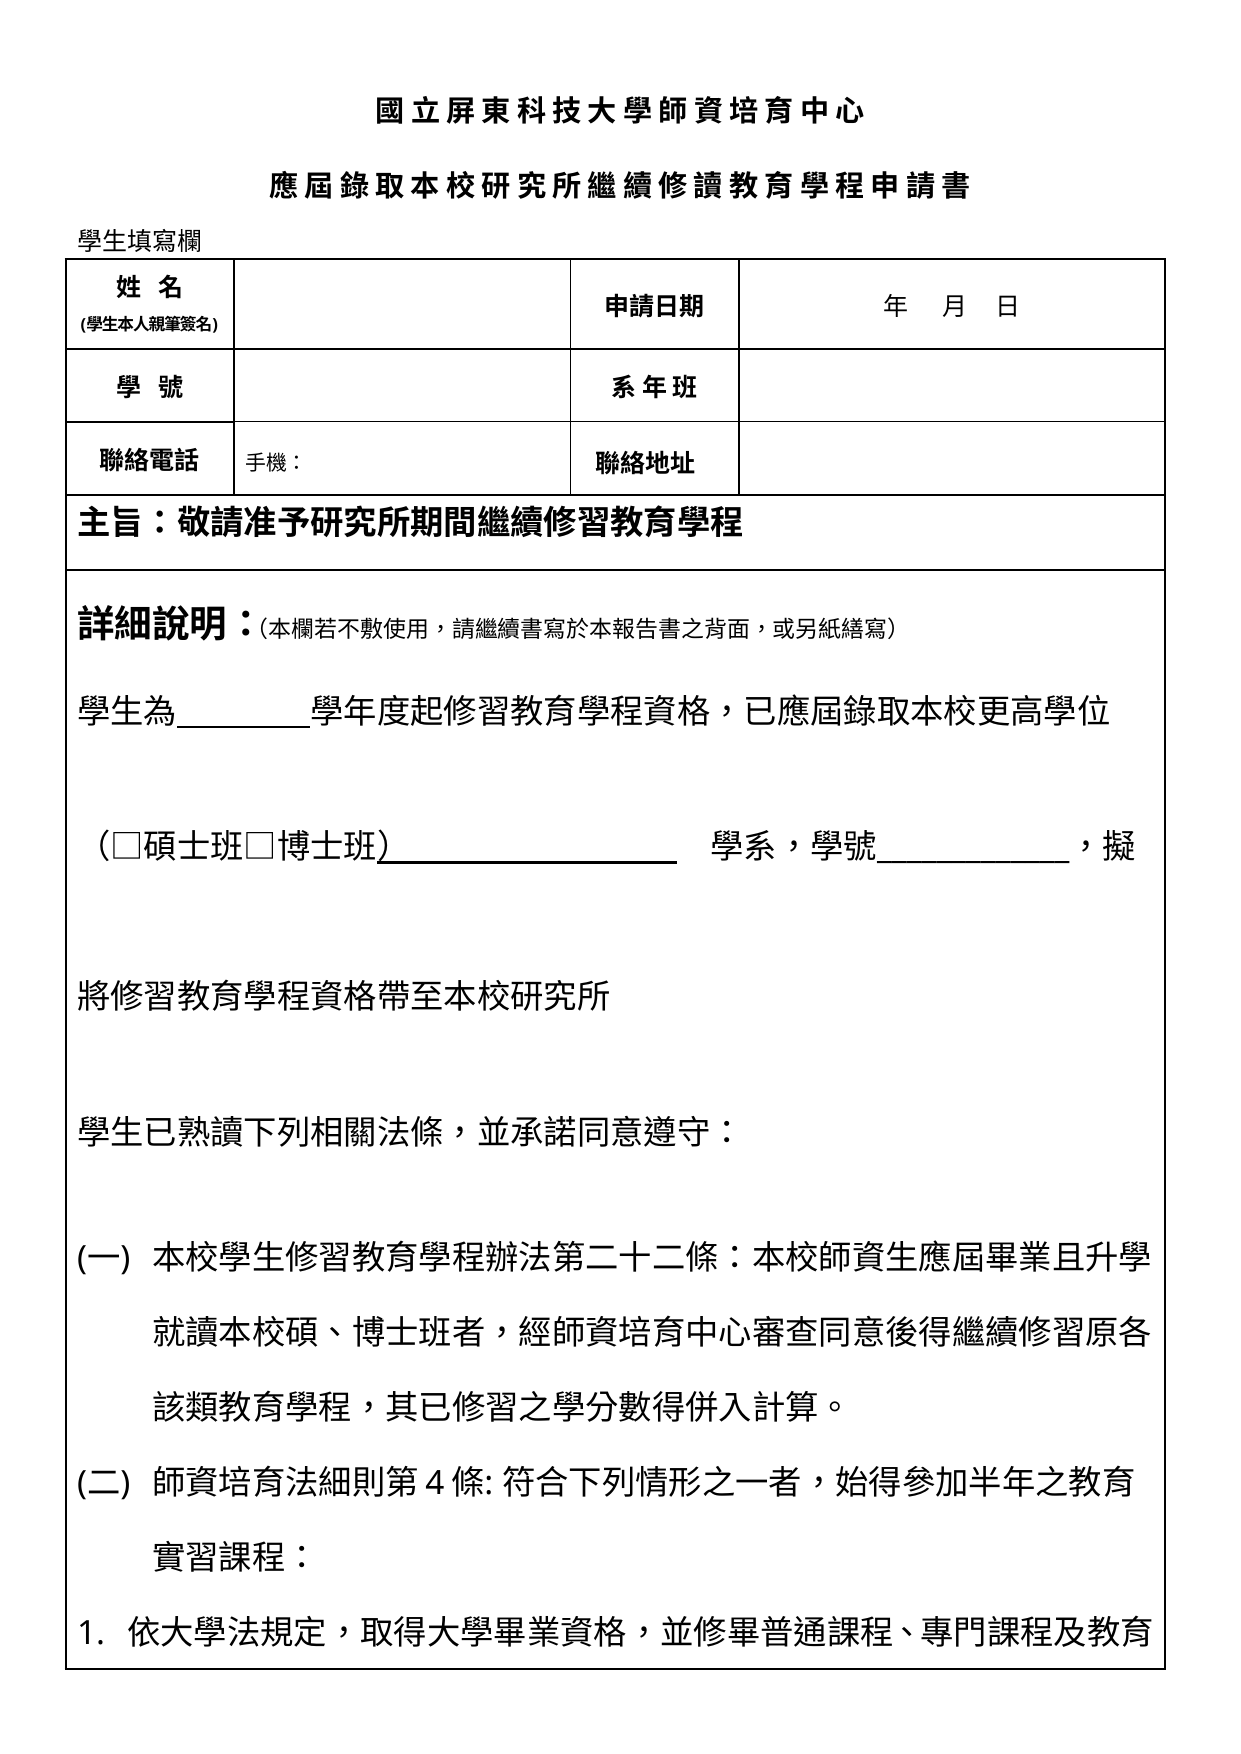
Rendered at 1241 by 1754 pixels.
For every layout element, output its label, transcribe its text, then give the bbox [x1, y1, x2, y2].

table_cell 系 年 班 [571, 350, 738, 421]
text 學生填寫欄 [77, 221, 1163, 258]
table_cell 詳細說明：（本欄若不敷使用，請繼續書寫於本報告書之背面，或另紙繕寫） 學生為 學年度起修習教育學程資格，已應屆錄取本校更高學位 （□碩士班□博士班） 學系，學號_____________，擬將修習教育學程資格帶至本校研究所 學生已熟讀下列相關法條，並承諾同意遵守： 本校學生修習教育學程辦法第二十二條：本校師資生應屆畢業且升學就讀本校碩、博士班者，經師資培育中心審查同意後得繼續修習原各該類教育學程，其已修習之學分數得併入計算。 師資培育法細則第4條: 符合下列情形之一者，始得參加半年之教育實習課程： 依大學法規定，取得大學畢業資格，並修畢普通課程、專門課程及教育 [67, 571, 1164, 1667]
table_cell 主旨：敬請准予研究所期間繼續修習教育學程 [67, 496, 1164, 569]
table_cell 學 號 [67, 350, 233, 421]
text 國立屏東科技大學師資培育中心 [77, 71, 1163, 146]
table_header 年 月 日 [740, 260, 1164, 348]
table_cell 手機： [235, 422, 570, 494]
table_cell [740, 350, 1164, 421]
table_cell 聯絡地址 [571, 422, 738, 494]
text 應屆錄取本校研究所繼續修讀教育學程申請書 [77, 146, 1163, 221]
table_cell [235, 350, 570, 421]
table_cell 聯絡電話 [67, 423, 233, 494]
table_header 姓 名 (學生本人親筆簽名) [67, 260, 233, 348]
table_header 申請日期 [571, 260, 738, 348]
table_cell [740, 422, 1164, 494]
table_header [235, 260, 570, 348]
